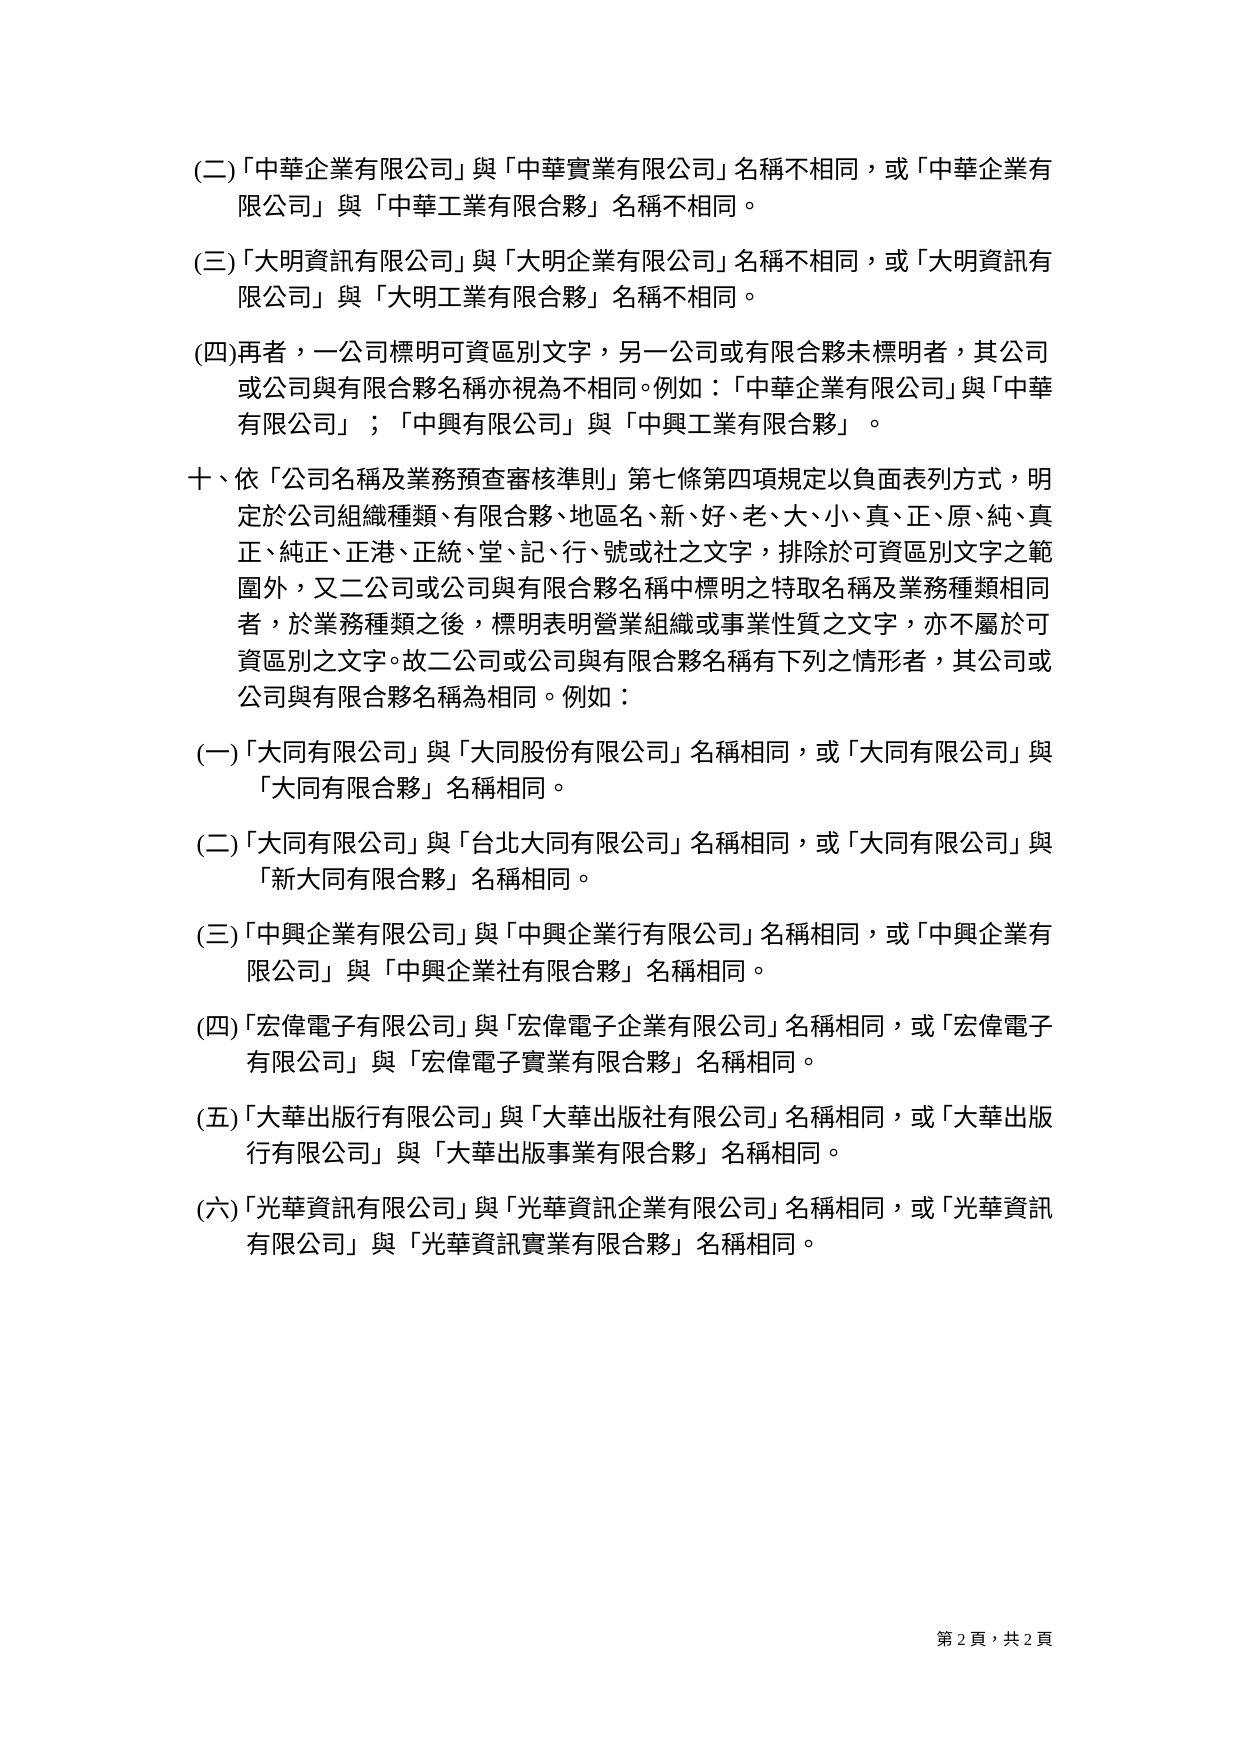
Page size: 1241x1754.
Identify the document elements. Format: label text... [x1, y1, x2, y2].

text (二)「中華企業有限公司」與「中華實業有限公司」名稱不相同，或「中華企業有限公司」與「中華工業有限合夥」名稱不相同。 [187, 150, 1053, 222]
text (二)「大同有限公司」與「台北大同有限公司」名稱相同，或「大同有限公司」與「新大同有限合夥」名稱相同。 [196, 824, 1053, 896]
text (六)「光華資訊有限公司」與「光華資訊企業有限公司」名稱相同，或「光華資訊有限公司」與「光華資訊實業有限合夥」名稱相同。 [196, 1189, 1053, 1261]
text (三)「大明資訊有限公司」與「大明企業有限公司」名稱不相同，或「大明資訊有限公司」與「大明工業有限合夥」名稱不相同。 [187, 241, 1053, 314]
text (五)「大華出版行有限公司」與「大華出版社有限公司」名稱相同，或「大華出版行有限公司」與「大華出版事業有限合夥」名稱相同。 [196, 1097, 1053, 1170]
text (三)「中興企業有限公司」與「中興企業行有限公司」名稱相同，或「中興企業有限公司」與「中興企業社有限合夥」名稱相同。 [196, 915, 1053, 987]
text (四)再者，一公司標明可資區別文字，另一公司或有限合夥未標明者，其公司或公司與有限合夥名稱亦視為不相同。例如：「中華企業有限公司」與「中華有限公司」；「中興有限公司」與「中興工業有限合夥」。 [187, 332, 1053, 441]
text (一)「大同有限公司」與「大同股份有限公司」名稱相同，或「大同有限公司」與「大同有限合夥」名稱相同。 [196, 732, 1053, 805]
text 十、依「公司名稱及業務預查審核準則」第七條第四項規定以負面表列方式，明定於公司組織種類、有限合夥、地區名、新、好、老、大、小、真、正、原、純、真正、純正、正港、正統、堂、記、行、號或社之文字，排除於可資區別文字之範圍外，又二公司或公司與有限合夥名稱中標明之特取名稱及業務種類相同者，於業務種類之後，標明表明營業組織或事業性質之文字，亦不屬於可資區別之文字。故二公司或公司與有限合夥名稱有下列之情形者，其公司或公司與有限合夥名稱為相同。例如： [187, 460, 1053, 714]
text (四)「宏偉電子有限公司」與「宏偉電子企業有限公司」名稱相同，或「宏偉電子有限公司」與「宏偉電子實業有限合夥」名稱相同。 [196, 1006, 1053, 1079]
